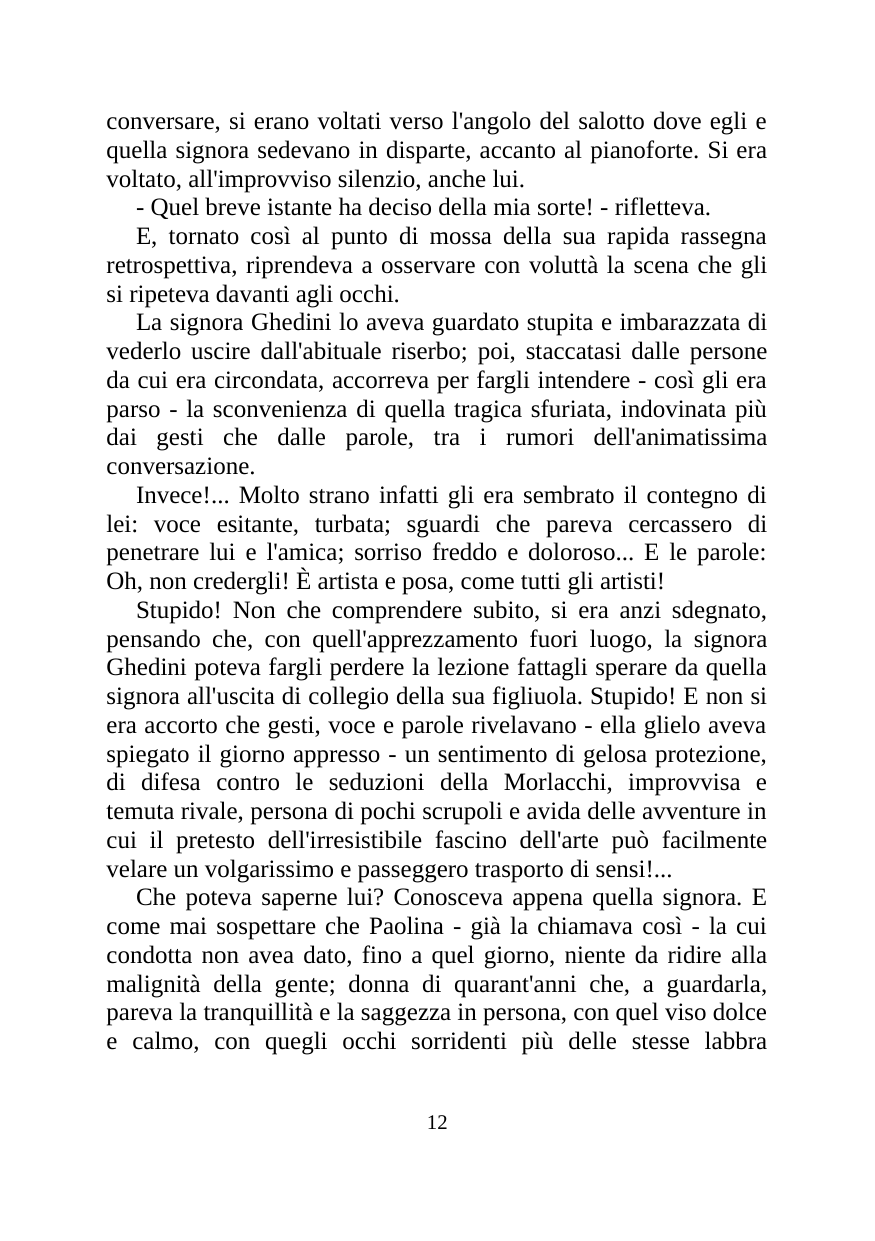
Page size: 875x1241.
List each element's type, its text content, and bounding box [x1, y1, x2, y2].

text Stupido! Non che comprendere subito, si era anzi sdegnato, pensando che, con quell'apprezzamento fuori luogo, la signora Ghedini poteva fargli perdere la lezione fattagli sperare da quella signora all'uscita di collegio della sua figliuola. Stupido! E non si era accorto che gesti, voce e parole rivelavano - ella glielo aveva spiegato il giorno appresso - un sentimento di gelosa protezione, di difesa contro le seduzioni della Morlacchi, improvvisa e temuta rivale, persona di pochi scrupoli e avida delle avventure in cui il pretesto dell'irresistibile fascino dell'arte può facilmente velare un volgarissimo e passeggero trasporto di sensi!... [106, 595, 768, 882]
text La signora Ghedini lo aveva guardato stupita e imbarazzata di vederlo uscire dall'abituale riserbo; poi, staccatasi dalle persone da cui era circondata, accorreva per fargli intendere - così gli era parso - la sconvenienza di quella tragica sfuriata, indovinata più dai gesti che dalle parole, tra i rumori dell'animatissima conversazione. [106, 307, 768, 480]
text Che poteva saperne lui? Conosceva appena quella signora. E come mai sospettare che Paolina - già la chiamava così - la cui condotta non avea dato, fino a quel giorno, niente da ridire alla malignità della gente; donna di quarant'anni che, a guardarla, pareva la tranquillità e la saggezza in persona, con quel viso dolce e calmo, con quegli occhi sorridenti più delle stesse labbra [106, 882, 768, 1055]
text Invece!... Molto strano infatti gli era sembrato il contegno di lei: voce esitante, turbata; sguardi che pareva cercassero di penetrare lui e l'amica; sorriso freddo e doloroso... E le parole: Oh, non credergli! È artista e posa, come tutti gli artisti! [106, 480, 768, 595]
text - Quel breve istante ha deciso della mia sorte! - rifletteva. [106, 192, 768, 221]
text E, tornato così al punto di mossa della sua rapida rassegna retrospettiva, riprendeva a osservare con voluttà la scena che gli si ripeteva davanti agli occhi. [106, 221, 768, 307]
text conversare, si erano voltati verso l'angolo del salotto dove egli e quella signora sedevano in disparte, accanto al pianoforte. Si era voltato, all'improvviso silenzio, anche lui. [106, 106, 768, 192]
